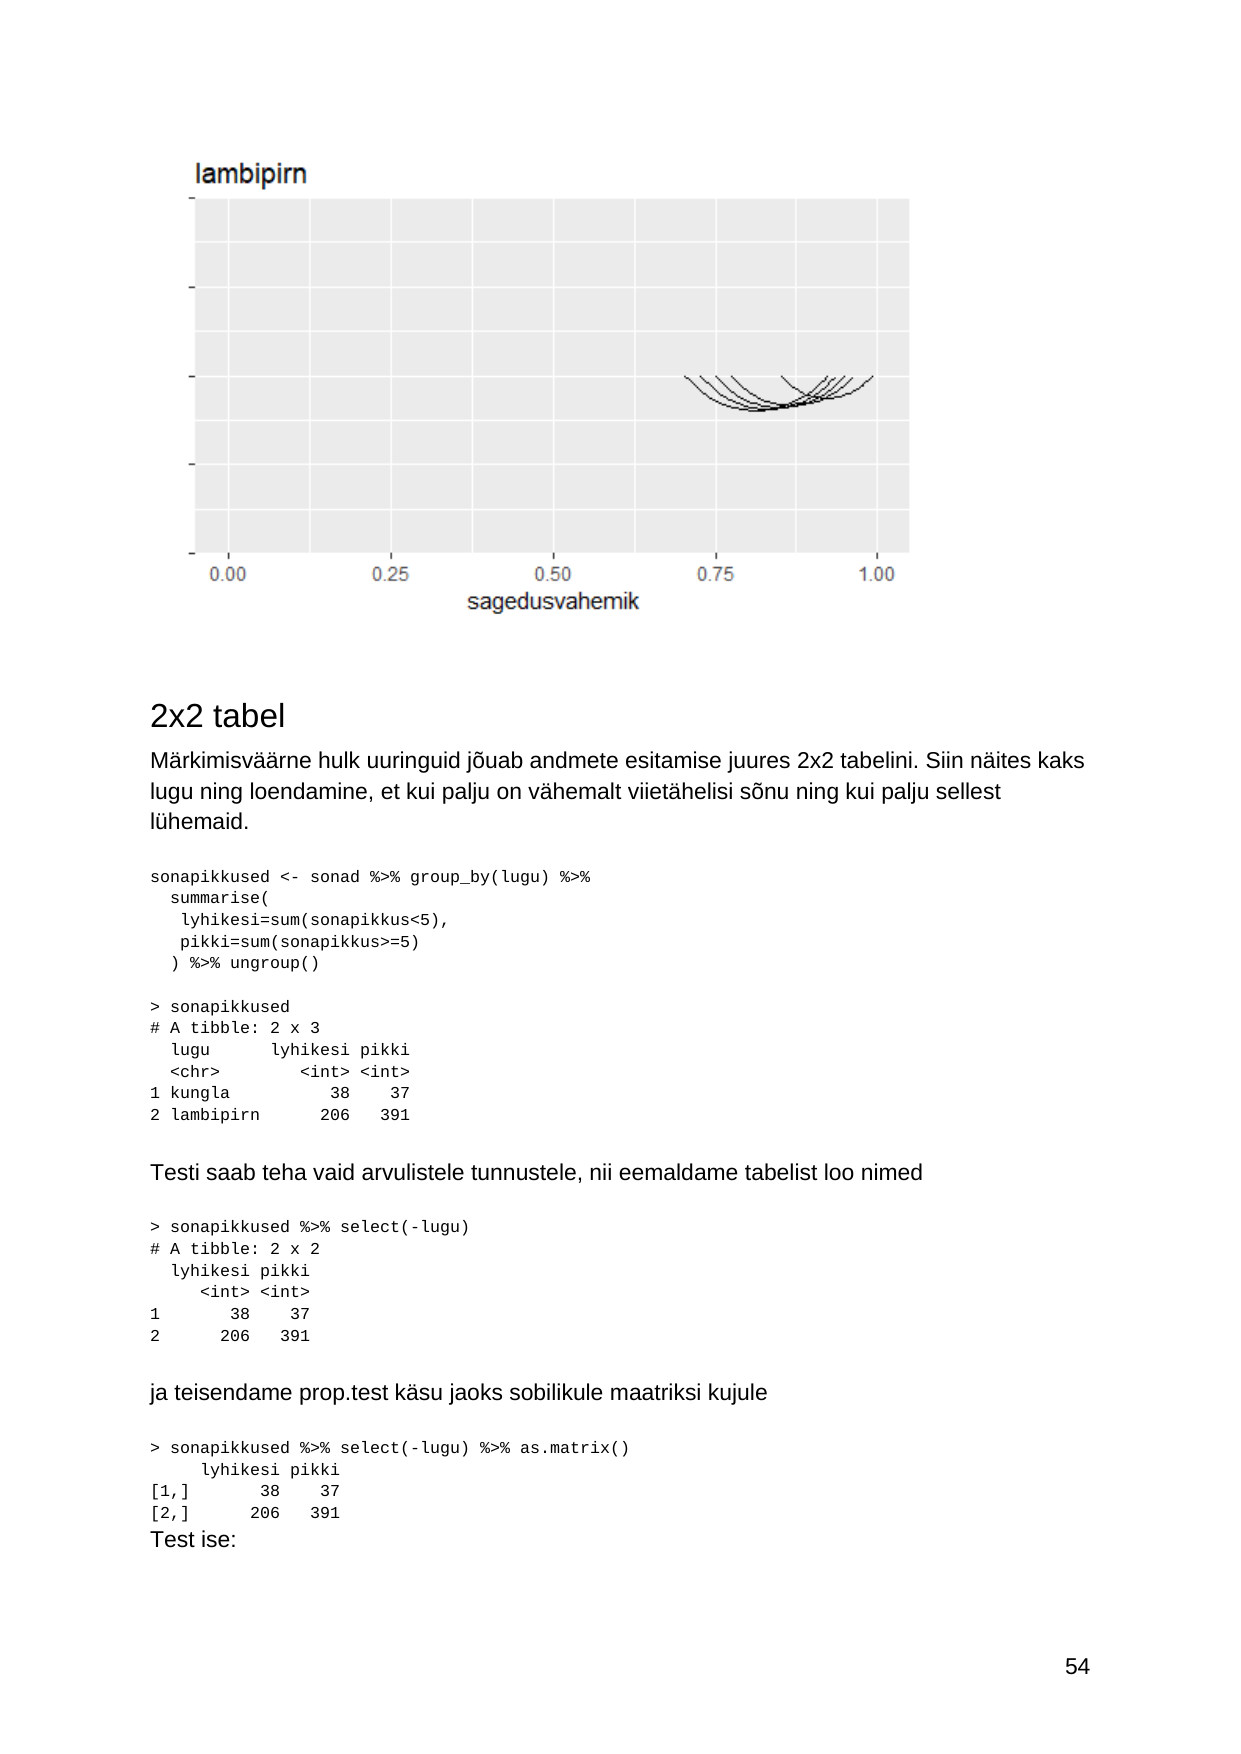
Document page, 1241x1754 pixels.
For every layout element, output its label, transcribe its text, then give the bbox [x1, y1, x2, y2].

text 1 kungla 38 37 [150, 1085, 1090, 1104]
subtitle 2x2 tabel [150, 697, 1090, 735]
text lyhikesi pikki [150, 1461, 1090, 1480]
text Märkimisväärne hulk uuringuid jõuab andmete esitamise juures 2x2 tabelini. Siin näites kaks lugu ning loendamine, et kui palju on vähemalt viietähelisi sõnu ning kui palju sellest lühemaid. [150, 747, 1090, 834]
text lugu lyhikesi pikki [150, 1042, 1090, 1061]
text sonapikkused <- sonad %>% group_by(lugu) %>% [150, 868, 1090, 887]
text lyhikesi=sum(sonapikkus<5), [150, 912, 1090, 931]
text > sonapikkused %>% select(-lugu) %>% as.matrix() [150, 1439, 1090, 1458]
picture [150, 150, 922, 625]
text lyhikesi pikki [150, 1262, 1090, 1281]
text [2,] 206 391 [150, 1504, 1090, 1523]
text # A tibble: 2 x 2 [150, 1241, 1090, 1259]
text Test ise: [150, 1526, 1090, 1553]
text > sonapikkused %>% select(-lugu) [150, 1219, 1090, 1238]
text ) %>% ungroup() [150, 955, 1090, 974]
text # A tibble: 2 x 3 [150, 1020, 1090, 1039]
text [1,] 38 37 [150, 1483, 1090, 1502]
text <int> <int> [150, 1284, 1090, 1303]
text summarise( [150, 890, 1090, 909]
text Testi saab teha vaid arvulistele tunnustele, nii eemaldame tabelist loo nimed [150, 1158, 1090, 1185]
text pikki=sum(sonapikkus>=5) [150, 933, 1090, 952]
text 1 38 37 [150, 1306, 1090, 1324]
text 2 206 391 [150, 1327, 1090, 1346]
text 2 lambipirn 206 391 [150, 1107, 1090, 1126]
text <chr> <int> <int> [150, 1063, 1090, 1082]
text > sonapikkused [150, 998, 1090, 1017]
text ja teisendame prop.test käsu jaoks sobilikule maatriksi kujule [150, 1379, 1090, 1406]
